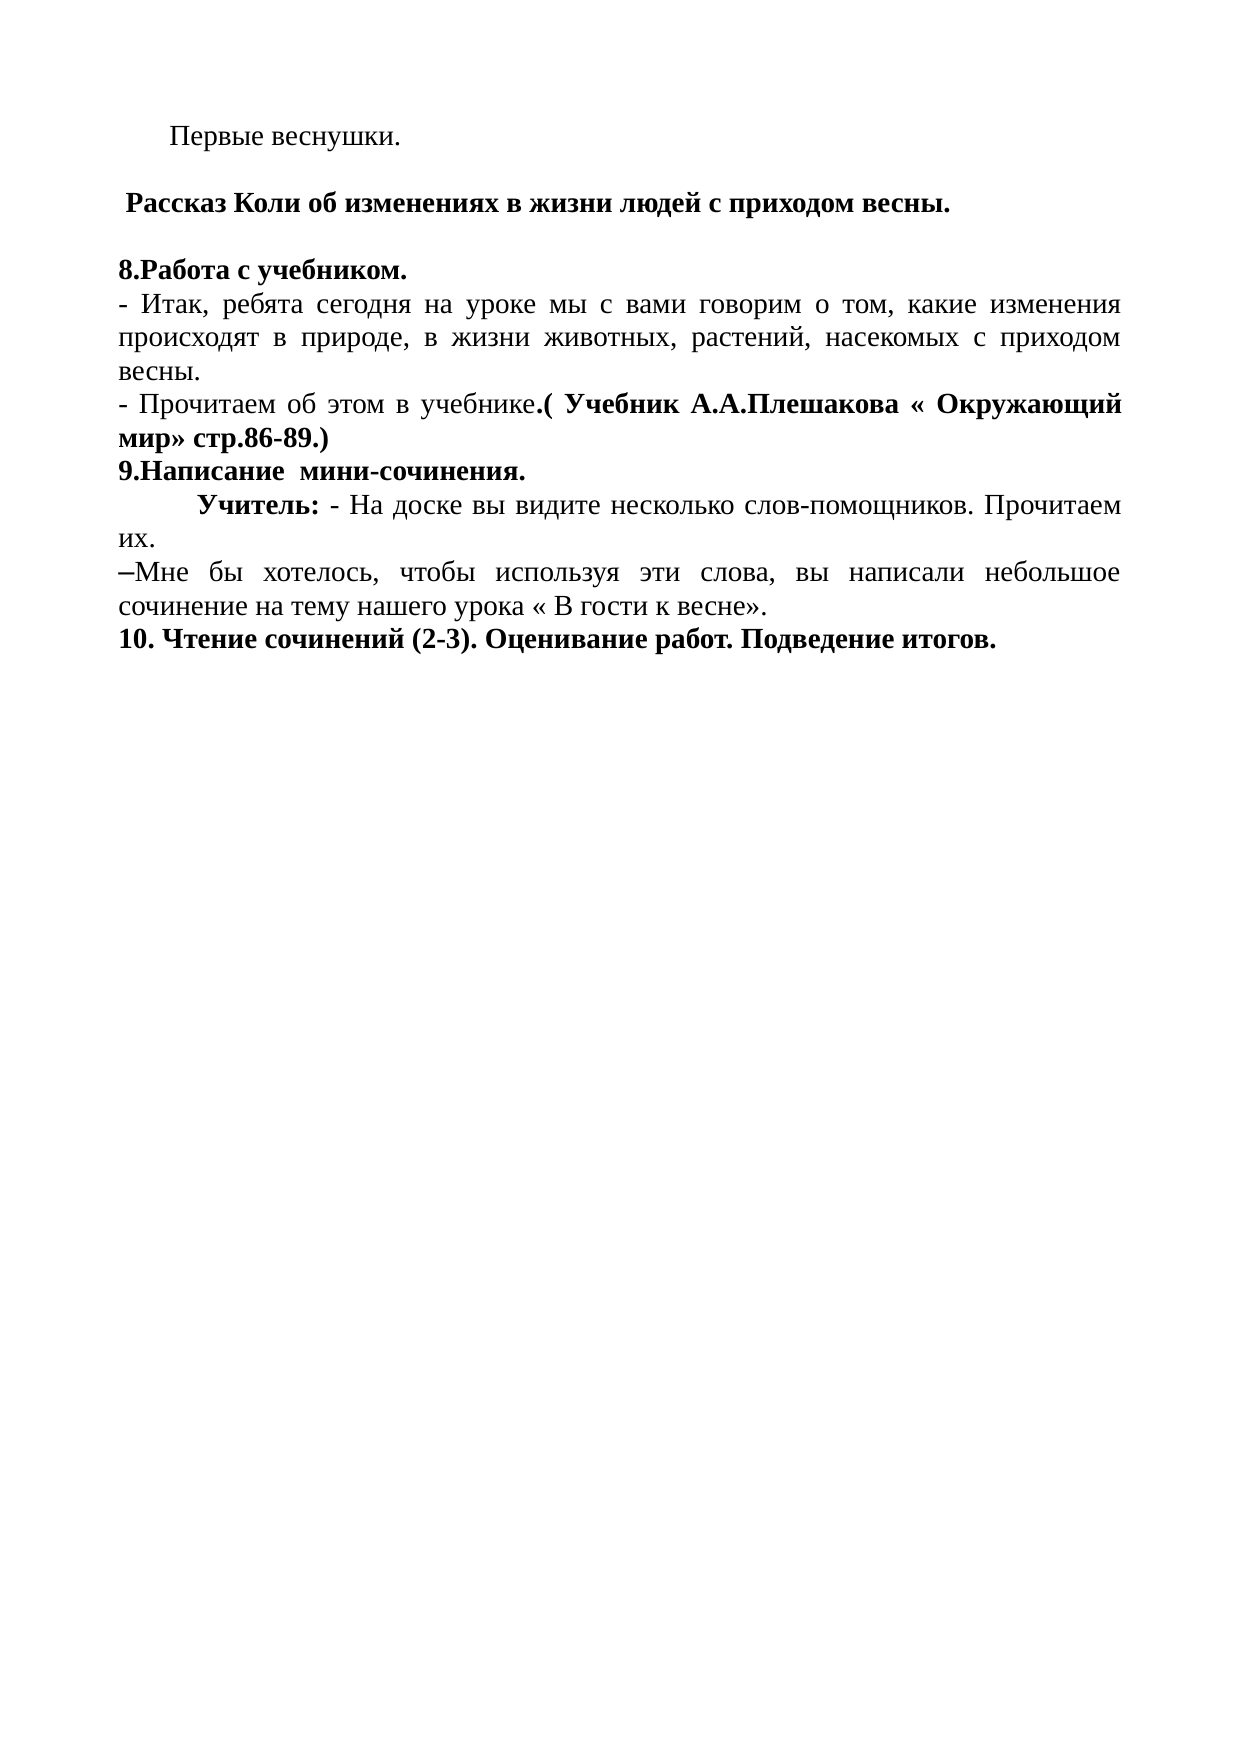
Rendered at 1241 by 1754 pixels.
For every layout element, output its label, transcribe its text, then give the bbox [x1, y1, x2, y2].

text Учитель: - На доске вы видите несколько слов-помощников. Прочитаем их. [118, 487, 1122, 554]
list Работа с учебником. [118, 252, 1122, 286]
text Рассказ Коли об изменениях в жизни людей с приходом весны. [118, 185, 1122, 219]
text 10. Чтение сочинений (2-3). Оценивание работ. Подведение итогов. [118, 621, 1122, 655]
list Написание мини-сочинения. [118, 453, 1122, 487]
text - Прочитаем об этом в учебнике.( Учебник А.А.Плешакова « Окружающий мир» стр.86-89.) [118, 386, 1122, 453]
text Первые веснушки. [118, 118, 1122, 152]
list Мне бы хотелось, чтобы используя эти слова, вы написали небольшое сочинение на тему нашего урока « В гости к весне». [118, 554, 1122, 621]
text - Итак, ребята сегодня на уроке мы с вами говорим о том, какие изменения происходят в природе, в жизни животных, растений, насекомых с приходом весны. [118, 286, 1122, 386]
